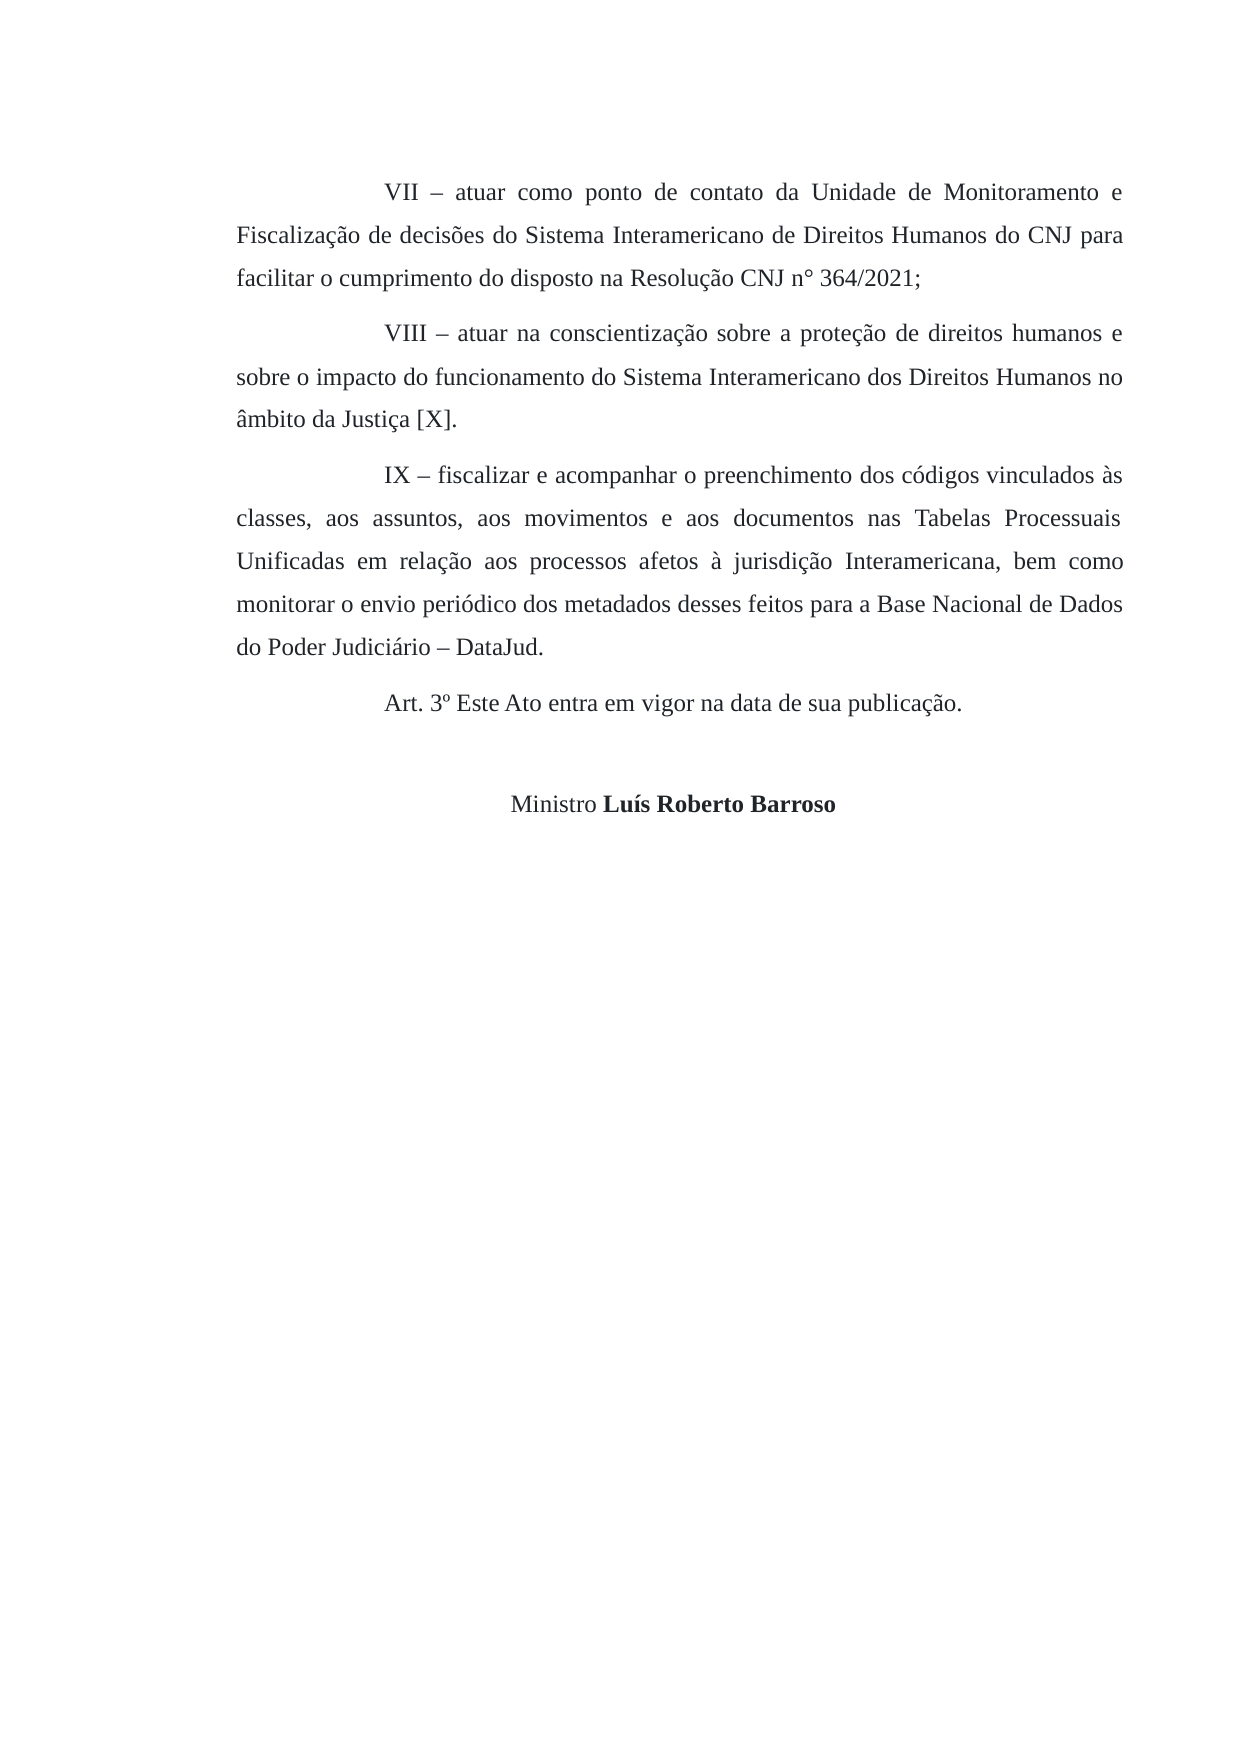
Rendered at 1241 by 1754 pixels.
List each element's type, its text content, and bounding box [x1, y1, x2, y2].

text Ministro Luís Roberto Barroso [510, 789, 1154, 817]
text Art. 3º Este Ato entra em vigor na data de sua publicação. [384, 688, 1154, 717]
text sobre o impacto do funcionamento do Sistema Interamericano dos Direitos Humanos no âmbito da Justiça [X]. [236, 362, 1128, 433]
text VII – atuar como ponto de contato da Unidade de Monitoramento e Fiscalização de decisões do Sistema Interamericano de Direitos Humanos do CNJ para facilitar o cumprimento do disposto na Resolução CNJ n° 364/2021; [236, 177, 1128, 292]
text VIII – atuar na conscientização sobre a proteção de direitos humanos e [384, 318, 1154, 347]
text IX – fiscalizar e acompanhar o preenchimento dos códigos vinculados às classes, aos assuntos, aos movimentos e aos documentos nas Tabelas Processuais Unificadas em relação aos processos afetos à jurisdição Interamericana, bem como monitorar o envio periódico dos metadados desses feitos para a Base Nacional de Dados do Poder Judiciário – DataJud. [236, 460, 1128, 661]
